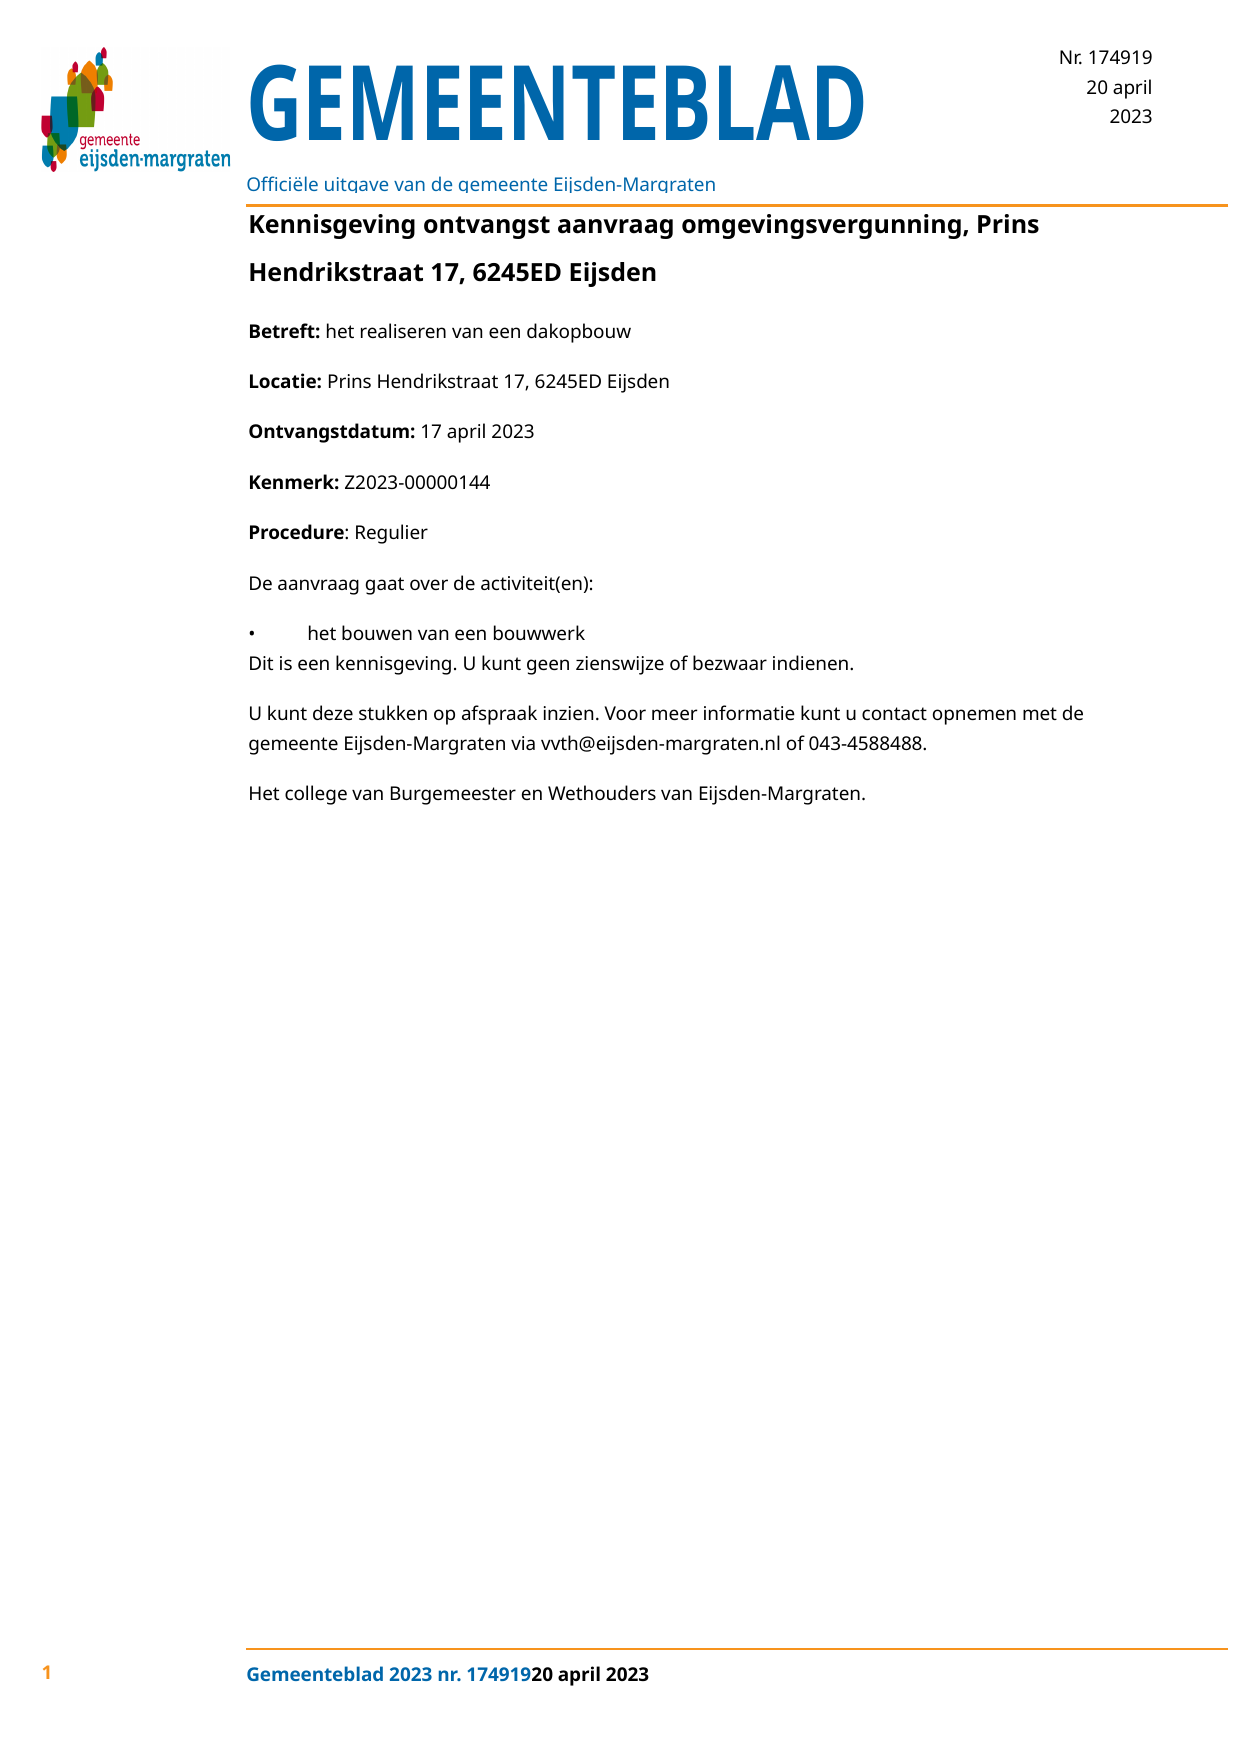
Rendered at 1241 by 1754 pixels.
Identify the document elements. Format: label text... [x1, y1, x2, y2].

text Dit is een kennisgeving. U kunt geen zienswijze of bezwaar indienen. [248, 650, 1152, 676]
text Het college van Burgemeester en Wethouders van Eijsden-Margraten. [248, 780, 1152, 806]
text Procedure: Regulier [248, 519, 1152, 545]
text Kenmerk: Z2023-00000144 [248, 469, 1152, 495]
text Kennisgeving ontvangst aanvraag omgevingsvergunning, Prins Hendrikstraat 17, 6245ED Eijsden [248, 207, 1152, 288]
text Betreft: het realiseren van een dakopbouw [248, 318, 1152, 344]
text Ontvangstdatum: 17 april 2023 [248, 419, 1152, 444]
text Locatie: Prins Hendrikstraat 17, 6245ED Eijsden [248, 368, 1152, 394]
picture [41, 47, 231, 172]
text De aanvraag gaat over de activiteit(en): [248, 570, 1152, 596]
text U kunt deze stukken op afspraak inzien. Voor meer informatie kunt u contact opnemen met de gemeente Eijsden-Margraten via vvth@eijsden-margraten.nl of 043-4588488. [248, 700, 1152, 756]
list het bouwen van een bouwwerk [248, 620, 1152, 646]
